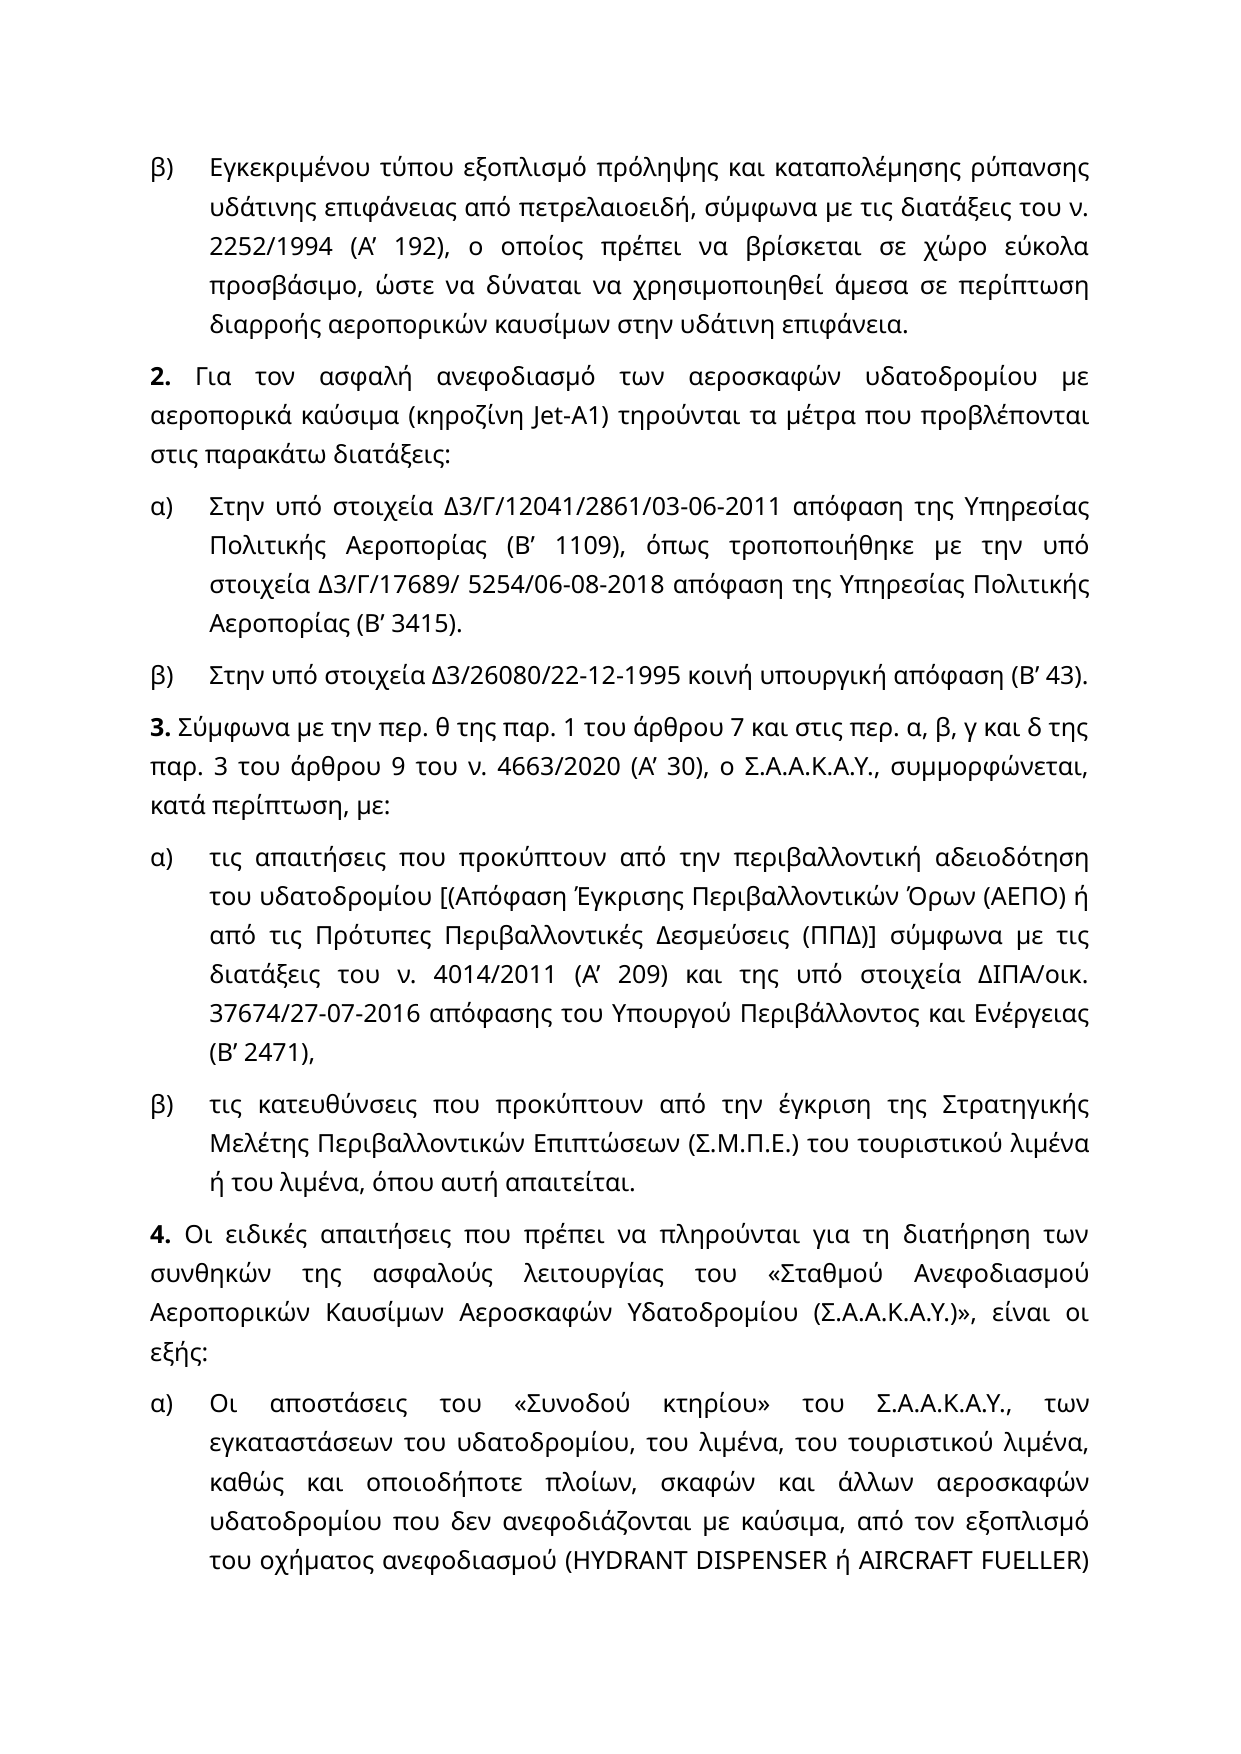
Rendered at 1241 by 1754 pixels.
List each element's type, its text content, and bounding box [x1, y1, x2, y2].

list α) Στην υπό στοιχεία Δ3/Γ/12041/2861/03-06-2011 απόφαση της Υπηρεσίας Πολιτικής Αεροπορίας (Β’ 1109), όπως τροποποιήθηκε με την υπό στοιχεία Δ3/Γ/17689/ 5254/06-08-2018 απόφαση της Υπηρεσίας Πολιτικής Αεροπορίας (Β’ 3415). [150, 488, 1090, 640]
text 4. Οι ειδικές απαιτήσεις που πρέπει να πληρούνται για τη διατήρηση των συνθηκών της ασφαλούς λειτουργίας του «Σταθμού Ανεφοδιασμού Αεροπορικών Καυσίμων Αεροσκαφών Υδατοδρομίου (Σ.Α.Α.Κ.Α.Υ.)», είναι οι εξής: [150, 1217, 1090, 1368]
text 3. Σύμφωνα με την περ. θ της παρ. 1 του άρθρου 7 και στις περ. α, β, γ και δ της παρ. 3 του άρθρου 9 του ν. 4663/2020 (Α’ 30), ο Σ.Α.Α.Κ.Α.Υ., συμμορφώνεται, κατά περίπτωση, με: [150, 709, 1090, 822]
list β) Στην υπό στοιχεία Δ3/26080/22-12-1995 κοινή υπουργική απόφαση (Β’ 43). [150, 657, 1090, 692]
list β) Εγκεκριμένου τύπου εξοπλισμό πρόληψης και καταπολέμησης ρύπανσης υδάτινης επιφάνειας από πετρελαιοειδή, σύμφωνα με τις διατάξεις του ν. 2252/1994 (Α’ 192), ο οποίος πρέπει να βρίσκεται σε χώρο εύκολα προσβάσιμο, ώστε να δύναται να χρησιμοποιηθεί άμεσα σε περίπτωση διαρροής αεροπορικών καυσίμων στην υδάτινη επιφάνεια. [150, 150, 1090, 341]
text 2. Για τον ασφαλή ανεφοδιασμό των αεροσκαφών υδατοδρομίου με αεροπορικά καύσιμα (κηροζίνη Jet-A1) τηρούνται τα μέτρα που προβλέπονται στις παρακάτω διατάξεις: [150, 358, 1090, 471]
list α) τις απαιτήσεις που προκύπτουν από την περιβαλλοντική αδειοδότηση του υδατοδρομίου [(Απόφαση Έγκρισης Περιβαλλοντικών Όρων (ΑΕΠΟ) ή από τις Πρότυπες Περιβαλλοντικές Δεσμεύσεις (ΠΠΔ)] σύμφωνα με τις διατάξεις του ν. 4014/2011 (Α’ 209) και της υπό στοιχεία ΔΙΠΑ/οικ. 37674/27-07-2016 απόφασης του Υπουργού Περιβάλλοντος και Ενέργειας (Β’ 2471), [150, 839, 1090, 1069]
list β) τις κατευθύνσεις που προκύπτουν από την έγκριση της Στρατηγικής Μελέτης Περιβαλλοντικών Επιπτώσεων (Σ.Μ.Π.Ε.) του τουριστικού λιμένα ή του λιμένα, όπου αυτή απαιτείται. [150, 1087, 1090, 1199]
list α) Οι αποστάσεις του «Συνοδού κτηρίου» του Σ.Α.Α.Κ.Α.Υ., των εγκαταστάσεων του υδατοδρομίου, του λιμένα, του τουριστικού λιμένα, καθώς και οποιοδήποτε πλοίων, σκαφών και άλλων αεροσκαφών υδατοδρομίου που δεν ανεφοδιάζονται με καύσιμα, από τον εξοπλισμό του οχήματος ανεφοδιασμού (HYDRANT DISPENSER ή AIRCRAFT FUELLER) [150, 1386, 1090, 1577]
